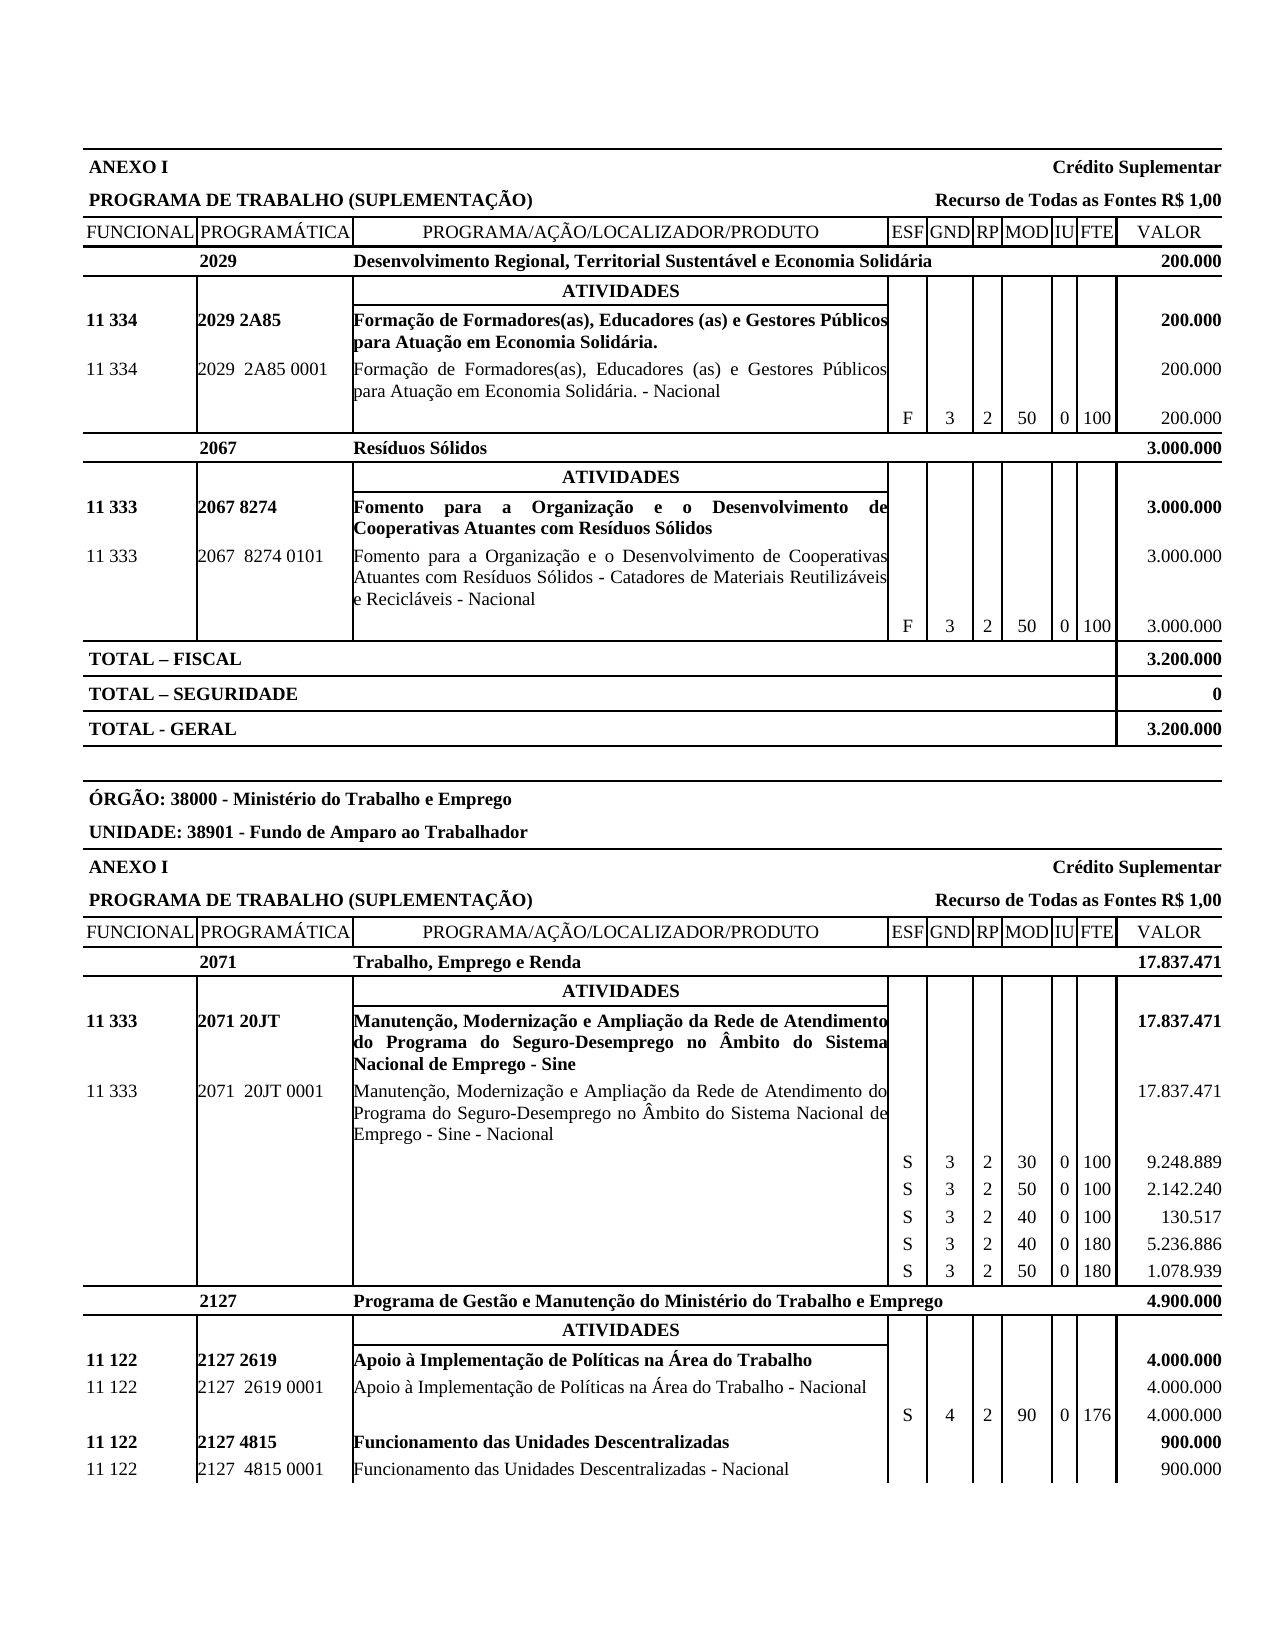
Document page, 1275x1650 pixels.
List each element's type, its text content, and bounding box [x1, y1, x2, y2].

table_cell Crédito Suplementar [888, 150, 1222, 183]
table_cell Recurso de Todas as Fontes R$ 1,00 [888, 183, 1222, 216]
table_cell PROGRAMÁTICA [198, 218, 352, 245]
table_cell S [889, 1175, 926, 1203]
table_cell ESF [889, 218, 926, 245]
table_cell 11 333 [83, 491, 196, 542]
table_cell 2 [974, 612, 1001, 639]
table_cell Programa de Gestão e Manutenção do Ministério do Trabalho e Emprego [353, 1287, 1116, 1314]
table_cell 130.517 [1118, 1203, 1222, 1230]
table_cell S [889, 1148, 926, 1175]
table_cell [1003, 1428, 1051, 1455]
table_cell ESF [889, 918, 926, 946]
table_cell [974, 542, 1001, 612]
table_cell [928, 277, 972, 304]
table_cell [974, 1428, 1001, 1455]
table_cell [1118, 1316, 1222, 1344]
table_cell FUNCIONAL [83, 918, 196, 946]
table_cell [1053, 463, 1076, 491]
table_cell [889, 1077, 926, 1148]
table_cell [974, 355, 1001, 404]
table_cell [83, 1401, 196, 1428]
table_cell VALOR [1118, 218, 1222, 245]
table_cell [1003, 1455, 1051, 1483]
table_cell [1053, 1077, 1076, 1148]
table_cell 11 333 [83, 542, 196, 612]
table_cell 11 122 [83, 1455, 196, 1483]
table_cell 17.837.471 [1116, 948, 1222, 975]
table_cell 0 [1053, 1203, 1076, 1230]
table_cell 4.000.000 [1118, 1401, 1222, 1428]
table_cell [928, 355, 972, 404]
table_cell [889, 1455, 926, 1483]
table_cell 2127 4815 0001 [198, 1455, 352, 1483]
table_cell [198, 1230, 352, 1257]
table_cell PROGRAMA/AÇÃO/LOCALIZADOR/PRODUTO [354, 918, 887, 946]
table_cell 0 [1118, 677, 1222, 710]
table_cell GND [928, 918, 972, 946]
table_cell Manutenção, Modernização e Ampliação da Rede de Atendimento do Programa do Seguro-Desemprego no Âmbito do Sistema Nacional de Emprego - Sine [354, 1007, 887, 1077]
table_cell [1003, 1077, 1051, 1148]
table_cell 100 [1078, 404, 1115, 432]
table_cell [1053, 542, 1076, 612]
table_cell Desenvolvimento Regional, Territorial Sustentável e Economia Solidária [353, 248, 1116, 275]
table_cell [1078, 355, 1115, 404]
table_cell [354, 1203, 887, 1230]
table_cell [198, 1148, 352, 1175]
table_cell [1053, 1428, 1076, 1455]
table_cell [1053, 1344, 1076, 1373]
table_cell [198, 977, 352, 1005]
table_cell 180 [1078, 1230, 1115, 1257]
table_cell 2067 [83, 434, 353, 461]
table_cell [1003, 542, 1051, 612]
table_cell [354, 1230, 887, 1257]
table_cell 180 [1078, 1258, 1115, 1285]
table_cell [198, 463, 352, 491]
table_cell [928, 1344, 972, 1373]
table_cell [1003, 355, 1051, 404]
table_cell [83, 277, 196, 304]
table_cell [1003, 491, 1051, 542]
table_cell [888, 815, 1222, 848]
table_cell S [889, 1203, 926, 1230]
table_cell [1003, 304, 1051, 355]
table_cell 3.000.000 [1118, 491, 1222, 542]
table_cell 3.200.000 [1118, 712, 1222, 745]
table_cell [889, 463, 926, 491]
table_cell [974, 277, 1001, 304]
table_cell [198, 1316, 352, 1344]
table_cell 200.000 [1118, 355, 1222, 404]
table_cell [354, 1175, 887, 1203]
table_cell 2 [974, 1175, 1001, 1203]
table_cell 11 122 [83, 1373, 196, 1401]
table_cell [1118, 977, 1222, 1005]
table_cell [928, 1316, 972, 1344]
table_cell Crédito Suplementar [888, 850, 1222, 883]
table_cell [83, 1175, 196, 1203]
table_cell [1118, 463, 1222, 491]
table_cell PROGRAMA DE TRABALHO (SUPLEMENTAÇÃO) [83, 883, 888, 916]
table_cell [198, 1401, 352, 1428]
table_cell 9.248.889 [1118, 1148, 1222, 1175]
table_cell [83, 612, 196, 639]
table_cell [1078, 542, 1115, 612]
table_cell RP [974, 218, 1001, 245]
table_cell 3.000.000 [1118, 542, 1222, 612]
table_cell 2 [974, 1148, 1001, 1175]
table_cell 200.000 [1116, 248, 1222, 275]
table_cell [1003, 1005, 1051, 1077]
table_cell F [889, 612, 926, 639]
table_cell 100 [1078, 612, 1115, 639]
table_cell [889, 304, 926, 355]
table_cell [1003, 277, 1051, 304]
table_cell [354, 404, 887, 432]
table_cell Apoio à Implementação de Políticas na Área do Trabalho [354, 1346, 887, 1373]
table_cell S [889, 1230, 926, 1257]
table_cell Manutenção, Modernização e Ampliação da Rede de Atendimento do Programa do Seguro-Desemprego no Âmbito do Sistema Nacional de Emprego - Sine - Nacional [354, 1077, 887, 1148]
table_cell 50 [1003, 1175, 1051, 1203]
table_cell [1078, 1316, 1115, 1344]
table_cell [928, 304, 972, 355]
table_cell Recurso de Todas as Fontes R$ 1,00 [888, 883, 1222, 916]
table_cell [928, 1005, 972, 1077]
table_cell 2127 2619 [198, 1344, 352, 1373]
table_cell 0 [1053, 1148, 1076, 1175]
table_cell [928, 1373, 972, 1401]
table_cell [1053, 304, 1076, 355]
table_cell 17.837.471 [1118, 1005, 1222, 1077]
table_cell 2 [974, 404, 1001, 432]
table_cell 11 122 [83, 1344, 196, 1373]
table_cell 100 [1078, 1148, 1115, 1175]
table_cell 0 [1053, 612, 1076, 639]
table_cell [974, 1455, 1001, 1483]
table_cell 4.900.000 [1116, 1287, 1222, 1314]
table_cell 11 333 [83, 1077, 196, 1148]
table_cell FUNCIONAL [83, 218, 196, 245]
table_cell [198, 612, 352, 639]
table_cell Fomento para a Organização e o Desenvolvimento de Cooperativas Atuantes com Resíduos Sólidos - Catadores de Materiais Reutilizáveis e Recicláveis - Nacional [354, 542, 887, 612]
table_cell [1078, 1455, 1115, 1483]
table_cell 2029 [83, 248, 353, 275]
table_cell MOD [1003, 218, 1051, 245]
table_cell 50 [1003, 612, 1051, 639]
table_cell 3.000.000 [1118, 612, 1222, 639]
table_cell [198, 1175, 352, 1203]
table_cell 100 [1078, 1203, 1115, 1230]
table_cell 3 [928, 1258, 972, 1285]
table_cell TOTAL - GERAL [83, 712, 1115, 745]
table_cell 40 [1003, 1203, 1051, 1230]
table_cell [1078, 1344, 1115, 1373]
table_cell [928, 1428, 972, 1455]
table_cell 4.000.000 [1118, 1373, 1222, 1401]
table_cell [1078, 1373, 1115, 1401]
table_cell 3 [928, 612, 972, 639]
table_cell 3 [928, 1148, 972, 1175]
table_cell 2 [974, 1258, 1001, 1285]
table_cell 0 [1053, 404, 1076, 432]
table_cell [1003, 977, 1051, 1005]
table_cell 2127 [83, 1287, 353, 1314]
table_cell 900.000 [1118, 1428, 1222, 1455]
table_cell [974, 977, 1001, 1005]
table_cell PROGRAMA DE TRABALHO (SUPLEMENTAÇÃO) [83, 183, 888, 216]
table_cell [1053, 277, 1076, 304]
table_cell [83, 1230, 196, 1257]
table_cell Resíduos Sólidos [353, 434, 1116, 461]
table_cell F [889, 404, 926, 432]
table_cell [974, 1373, 1001, 1401]
table_cell 2071 20JT 0001 [198, 1077, 352, 1148]
table_cell [1078, 977, 1115, 1005]
table_cell [354, 1258, 887, 1285]
table_cell [974, 463, 1001, 491]
table_cell 11 122 [83, 1428, 196, 1455]
table_cell [354, 1148, 887, 1175]
table_cell [889, 355, 926, 404]
table_cell [889, 542, 926, 612]
table_cell 200.000 [1118, 304, 1222, 355]
table_cell [889, 1373, 926, 1401]
table_cell 17.837.471 [1118, 1077, 1222, 1148]
table_cell [1078, 491, 1115, 542]
table_cell [1003, 1344, 1051, 1373]
table_cell [974, 491, 1001, 542]
table_cell 3.200.000 [1118, 642, 1222, 675]
table_cell [83, 1203, 196, 1230]
table_cell [928, 977, 972, 1005]
table_cell 2067 8274 0101 [198, 542, 352, 612]
table_cell [1078, 277, 1115, 304]
table_cell ANEXO I [83, 850, 888, 883]
table_cell [1078, 1077, 1115, 1148]
table_cell Funcionamento das Unidades Descentralizadas - Nacional [354, 1455, 887, 1483]
table_cell [354, 1401, 887, 1428]
table_cell [1053, 355, 1076, 404]
table_cell 4 [928, 1401, 972, 1428]
table_cell [1053, 1455, 1076, 1483]
table_cell Funcionamento das Unidades Descentralizadas [354, 1428, 887, 1455]
table_cell 0 [1053, 1258, 1076, 1285]
table_cell 0 [1053, 1175, 1076, 1203]
table_cell [83, 747, 1116, 780]
table_cell 100 [1078, 1175, 1115, 1203]
table_cell Atividades [354, 463, 887, 491]
table_cell 2 [974, 1203, 1001, 1230]
table_cell Apoio à Implementação de Políticas na Área do Trabalho - Nacional [354, 1373, 887, 1401]
table_cell 11 334 [83, 304, 196, 355]
table_cell 0 [1053, 1401, 1076, 1428]
table_cell [974, 1344, 1001, 1373]
table_cell Atividades [354, 977, 887, 1005]
table_cell [928, 1077, 972, 1148]
table_cell [1053, 1005, 1076, 1077]
table_cell FTE [1078, 218, 1115, 245]
table_cell Atividades [354, 277, 887, 304]
table_cell 2 [974, 1401, 1001, 1428]
table_cell 30 [1003, 1148, 1051, 1175]
table_cell TOTAL – SEGURIDADE [83, 677, 1115, 710]
table_cell PROGRAMÁTICA [198, 918, 352, 946]
table_cell [1078, 304, 1115, 355]
table_cell [889, 1005, 926, 1077]
table_cell [928, 491, 972, 542]
table_cell [928, 1455, 972, 1483]
table_cell Formação de Formadores(as), Educadores (as) e Gestores Públicos para Atuação em Economia Solidária. [354, 306, 887, 355]
table_cell 40 [1003, 1230, 1051, 1257]
table_cell ANEXO I [83, 150, 888, 183]
table_cell 3 [928, 1175, 972, 1203]
table_cell 200.000 [1118, 404, 1222, 432]
table_cell UNIDADE: 38901 - Fundo de Amparo ao Trabalhador [83, 815, 888, 848]
table_cell [928, 542, 972, 612]
table_cell VALOR [1118, 918, 1222, 946]
table_cell [198, 277, 352, 304]
table_cell TOTAL – FISCAL [83, 642, 1115, 675]
table_cell S [889, 1401, 926, 1428]
table_cell 3.000.000 [1116, 434, 1222, 461]
table_cell 4.000.000 [1118, 1344, 1222, 1373]
table_cell [889, 1316, 926, 1344]
table_cell 90 [1003, 1401, 1051, 1428]
table_cell S [889, 1258, 926, 1285]
table_cell 3 [928, 404, 972, 432]
table_cell [354, 612, 887, 639]
table_cell 2067 8274 [198, 491, 352, 542]
table_cell [1078, 1428, 1115, 1455]
table_cell [1078, 1005, 1115, 1077]
table_cell 2127 4815 [198, 1428, 352, 1455]
table_cell 176 [1078, 1401, 1115, 1428]
table_cell [83, 404, 196, 432]
table_cell [928, 463, 972, 491]
table_cell MOD [1003, 918, 1051, 946]
table_cell Formação de Formadores(as), Educadores (as) e Gestores Públicos para Atuação em Economia Solidária. - Nacional [354, 355, 887, 404]
table_cell 0 [1053, 1230, 1076, 1257]
table_cell 2029 2A85 0001 [198, 355, 352, 404]
table_cell [198, 404, 352, 432]
table_cell [889, 1344, 926, 1373]
table_cell [889, 977, 926, 1005]
table_cell Fomento para a Organização e o Desenvolvimento de Cooperativas Atuantes com Resíduos Sólidos [354, 493, 887, 542]
table_cell [83, 977, 196, 1005]
table_cell IU [1053, 918, 1076, 946]
table_cell [889, 491, 926, 542]
table_cell 11 333 [83, 1005, 196, 1077]
table_cell [1003, 1373, 1051, 1401]
table_cell RP [974, 918, 1001, 946]
table_cell 5.236.886 [1118, 1230, 1222, 1257]
table_cell 900.000 [1118, 1455, 1222, 1483]
table_cell Trabalho, Emprego e Renda [353, 948, 1116, 975]
table_cell [83, 463, 196, 491]
table_cell [974, 304, 1001, 355]
table_cell [889, 277, 926, 304]
table_cell [1053, 1316, 1076, 1344]
table_cell [889, 1428, 926, 1455]
table_cell FTE [1078, 918, 1115, 946]
table_cell [198, 1258, 352, 1285]
table_cell [1116, 747, 1222, 780]
table_cell 50 [1003, 1258, 1051, 1285]
table_cell [1078, 463, 1115, 491]
table_cell 3 [928, 1203, 972, 1230]
table_cell [83, 1316, 196, 1344]
table_cell [1053, 977, 1076, 1005]
table_cell [198, 1203, 352, 1230]
table_cell [83, 1148, 196, 1175]
table_cell [974, 1005, 1001, 1077]
table_cell [83, 1258, 196, 1285]
table_cell 2 [974, 1230, 1001, 1257]
table_cell 2.142.240 [1118, 1175, 1222, 1203]
table_cell [974, 1316, 1001, 1344]
table_cell [1053, 491, 1076, 542]
table_cell GND [928, 218, 972, 245]
table_cell ÓRGÃO: 38000 - Ministério do Trabalho e Emprego [83, 782, 1222, 815]
table_cell 3 [928, 1230, 972, 1257]
table_cell Atividades [354, 1316, 887, 1344]
table_cell 50 [1003, 404, 1051, 432]
table_cell PROGRAMA/AÇÃO/LOCALIZADOR/PRODUTO [354, 218, 887, 245]
table_cell [1003, 1316, 1051, 1344]
table_cell 11 334 [83, 355, 196, 404]
table_cell [1118, 277, 1222, 304]
table_cell 2029 2A85 [198, 304, 352, 355]
table_cell [1053, 1373, 1076, 1401]
table_cell IU [1053, 218, 1076, 245]
table_cell [974, 1077, 1001, 1148]
table_cell 2127 2619 0001 [198, 1373, 352, 1401]
table_cell [1003, 463, 1051, 491]
table_cell 2071 20JT [198, 1005, 352, 1077]
table_cell 1.078.939 [1118, 1258, 1222, 1285]
table_cell 2071 [83, 948, 353, 975]
